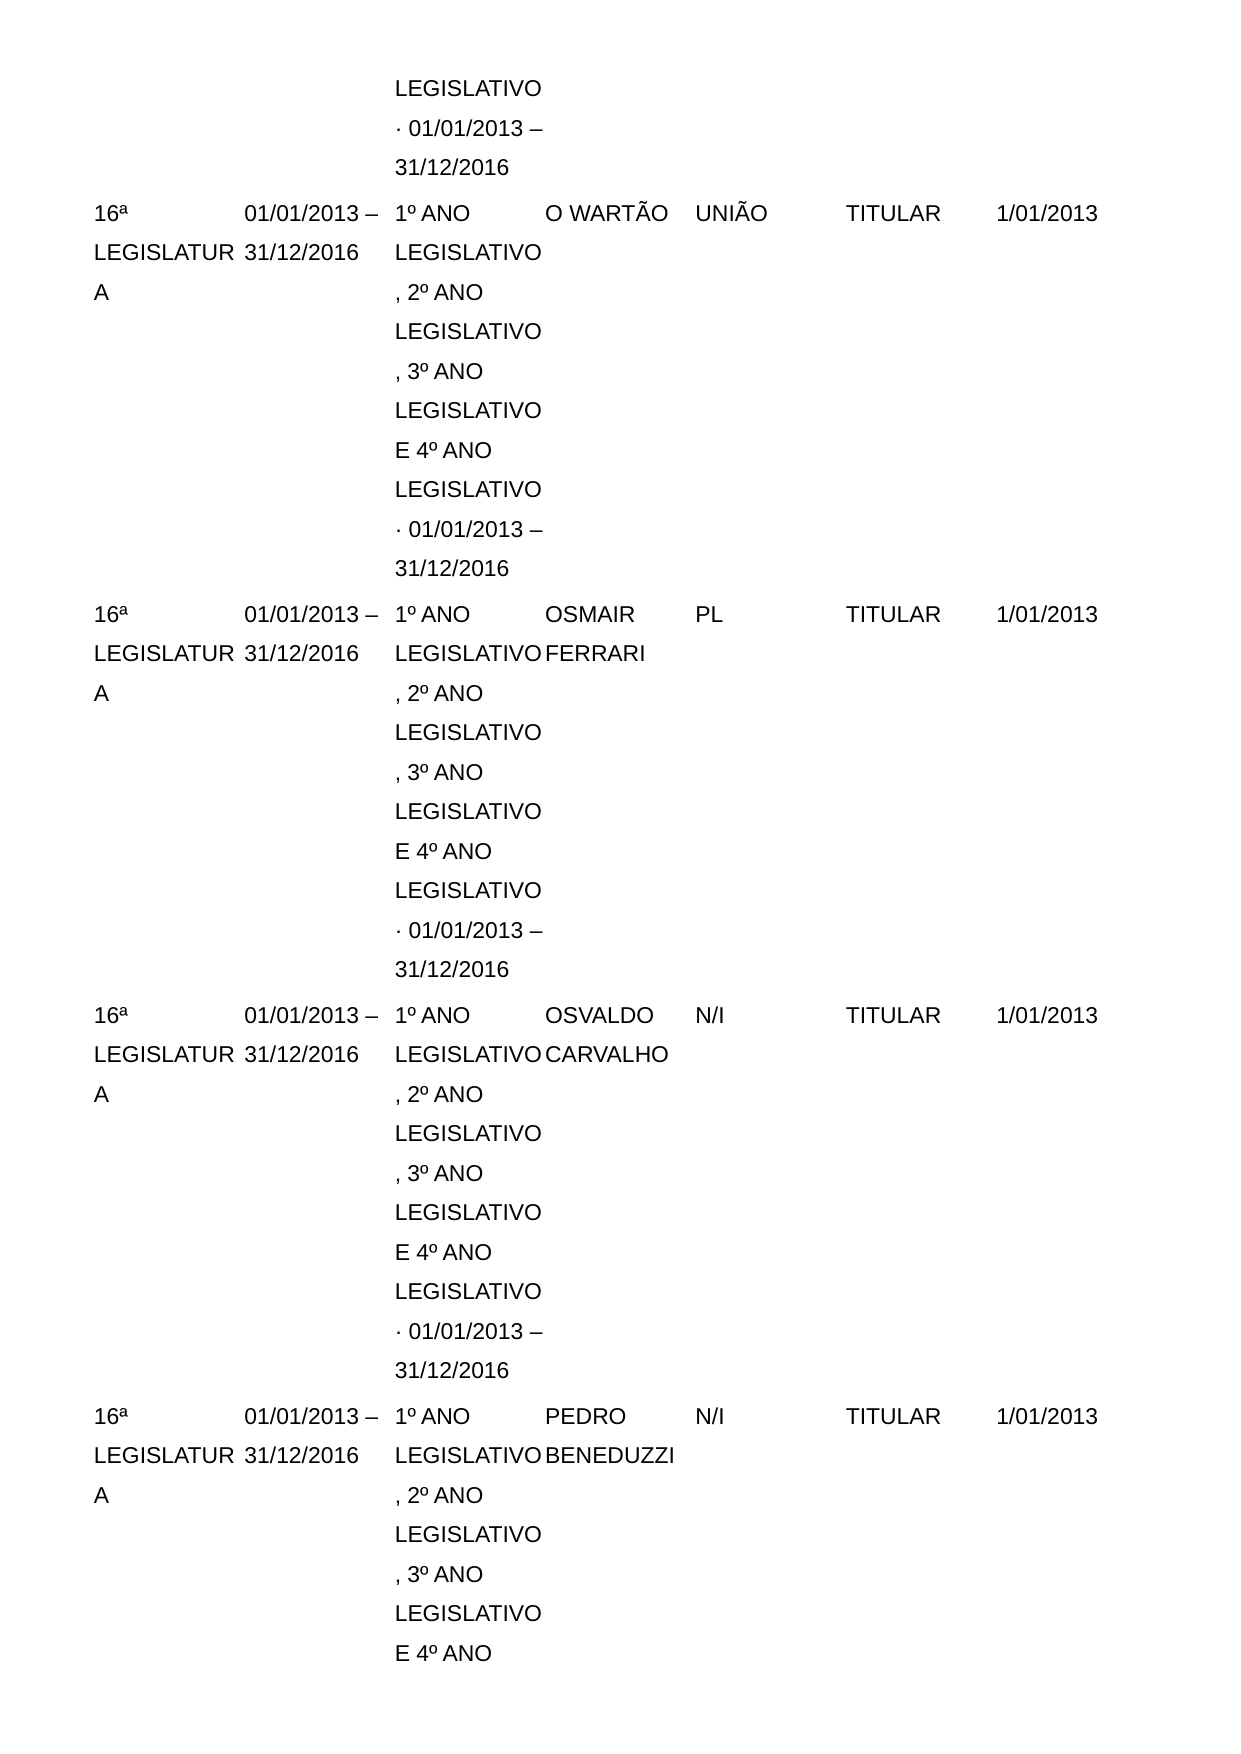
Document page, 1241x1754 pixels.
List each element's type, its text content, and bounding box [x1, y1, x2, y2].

table_cell [545, 75, 695, 200]
table_cell TITULAR [846, 1002, 996, 1403]
table_cell N/I [695, 1403, 846, 1666]
table_cell 01/01/2013 – 31/12/2016 [244, 601, 394, 1002]
table_cell PEDRO BENEDUZZI [545, 1403, 695, 1666]
table_cell 1/01/2013 [996, 200, 1146, 601]
table_cell 1º ANO LEGISLATIVO, 2º ANO LEGISLATIVO, 3º ANO LEGISLATIVO E 4º ANO LEGISLATIVO · 01/01/2013 – 31/12/2016 [395, 200, 545, 601]
table_cell UNIÃO [695, 200, 846, 601]
table_cell 1º ANO LEGISLATIVO, 2º ANO LEGISLATIVO, 3º ANO LEGISLATIVO E 4º ANO LEGISLATIVO · 01/01/2013 – 31/12/2016 [395, 1002, 545, 1403]
table_cell 01/01/2013 – 31/12/2016 [244, 1403, 394, 1666]
table_cell [695, 75, 846, 200]
table_cell 1/01/2013 [996, 1403, 1146, 1666]
table_cell [244, 75, 394, 200]
table_cell TITULAR [846, 601, 996, 1002]
table_cell 1º ANO LEGISLATIVO, 2º ANO LEGISLATIVO, 3º ANO LEGISLATIVO E 4º ANO LEGISLATIVO · 01/01/2013 – 31/12/2016 [395, 601, 545, 1002]
table_cell [846, 75, 996, 200]
table_cell [94, 75, 244, 200]
table_cell PL [695, 601, 846, 1002]
table_cell LEGISLATIVO · 01/01/2013 – 31/12/2016 [395, 75, 545, 200]
table_cell 16ª LEGISLATURA [94, 601, 244, 1002]
table_cell 16ª LEGISLATURA [94, 200, 244, 601]
table_cell 16ª LEGISLATURA [94, 1002, 244, 1403]
table_cell [996, 75, 1146, 200]
table_cell 16ª LEGISLATURA [94, 1403, 244, 1666]
table_cell 01/01/2013 – 31/12/2016 [244, 200, 394, 601]
table_cell TITULAR [846, 200, 996, 601]
table_cell OSMAIR FERRARI [545, 601, 695, 1002]
table_cell O WARTÃO [545, 200, 695, 601]
table_cell 01/01/2013 – 31/12/2016 [244, 1002, 394, 1403]
table_cell OSVALDO CARVALHO [545, 1002, 695, 1403]
table_cell 1/01/2013 [996, 1002, 1146, 1403]
table_cell TITULAR [846, 1403, 996, 1666]
table_cell N/I [695, 1002, 846, 1403]
table_cell 1º ANO LEGISLATIVO, 2º ANO LEGISLATIVO, 3º ANO LEGISLATIVO E 4º ANO [395, 1403, 545, 1666]
table_cell 1/01/2013 [996, 601, 1146, 1002]
